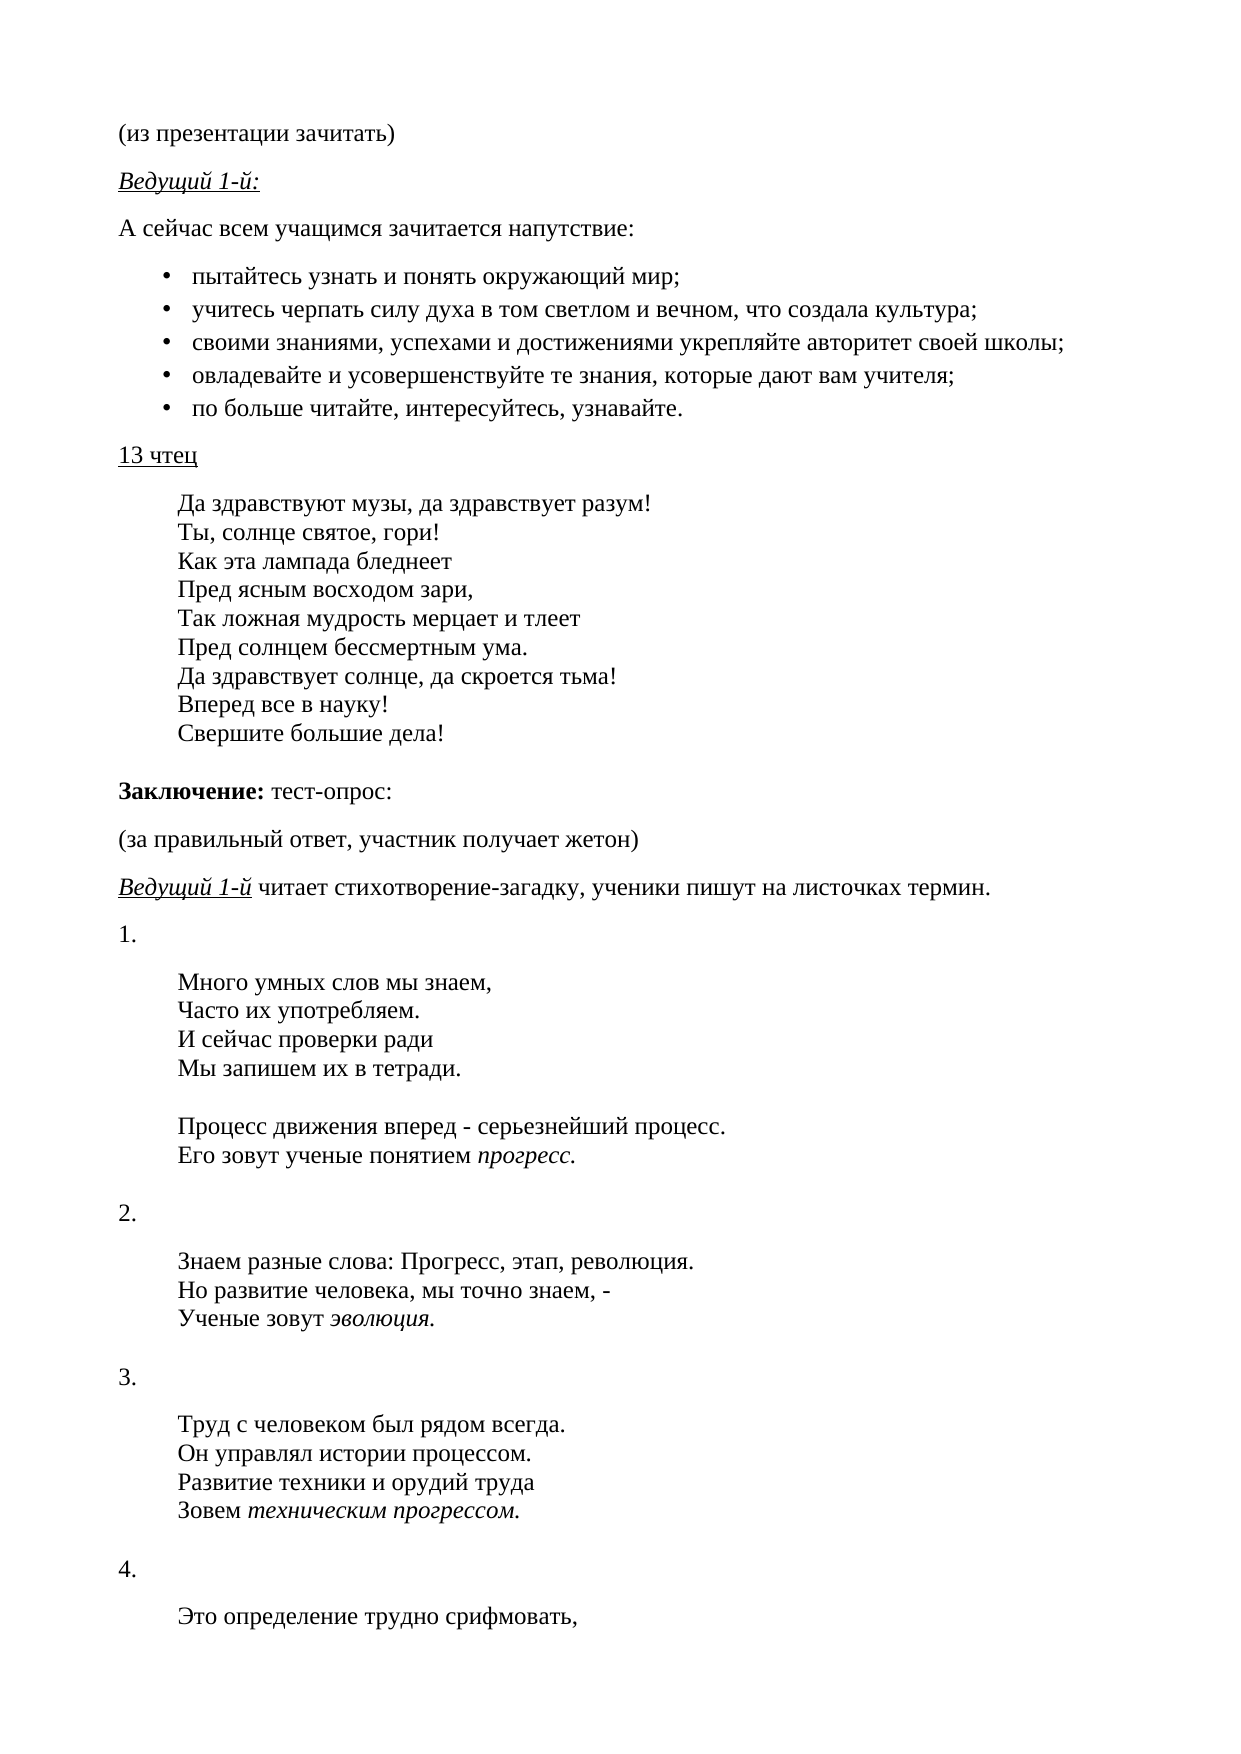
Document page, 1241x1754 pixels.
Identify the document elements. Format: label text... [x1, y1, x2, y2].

text 4. [118, 1554, 1122, 1582]
text 13 чтец [118, 441, 1122, 469]
text Труд с человеком был рядом всегда. Он управлял истории процессом. Развитие техники и орудий труда Зовем техническим прогрессом. [177, 1409, 1063, 1524]
text Да здравствуют музы, да здравствует разум! Ты, солнце святое, гори! Как эта лампада бледнеет Пред ясным восходом зари, Так ложная мудрость мерцает и тлеет Пред солнцем бессмертным ума. Да здравствует солнце, да скроется тьма! Вперед все в науку! Свершите большие дела! [177, 488, 1063, 747]
text Ведущий 1-й читает стихотворение-загадку, ученики пишут на листочках термин. [118, 872, 1122, 900]
text Процесс движения вперед - серьезнейший процесс. Его зовут ученые понятием прогресс. [177, 1111, 1063, 1169]
text Ведущий 1-й: [118, 166, 1122, 194]
text Это определение трудно срифмовать, [177, 1601, 1063, 1630]
text 2. [118, 1198, 1122, 1227]
text 3. [118, 1362, 1122, 1390]
text Много умных слов мы знаем, Часто их употребляем. И сейчас проверки ради Мы запишем их в тетради. [177, 967, 1063, 1082]
list по больше читайте, интересуйтесь, узнавайте. [162, 393, 1122, 422]
list своими знаниями, успехами и достижениями укрепляйте авторитет своей школы; [162, 327, 1122, 356]
text (из презентации зачитать) [118, 118, 1122, 147]
list овладевайте и усовершенствуйте те знания, которые дают вам учителя; [162, 360, 1122, 389]
list пытайтесь узнать и понять окружающий мир; [162, 261, 1122, 290]
list учитесь черпать силу духа в том светлом и вечном, что создала культура; [162, 294, 1122, 323]
text (за правильный ответ, участник получает жетон) [118, 824, 1122, 853]
text Заключение: тест-опрос: [118, 776, 1122, 805]
text А сейчас всем учащимся зачитается напутствие: [118, 213, 1122, 242]
text 1. [118, 919, 1122, 948]
text Знаем разные слова: Прогресс, этап, революция. Но развитие человека, мы точно знаем, - Ученые зовут эволюция. [177, 1246, 1063, 1332]
